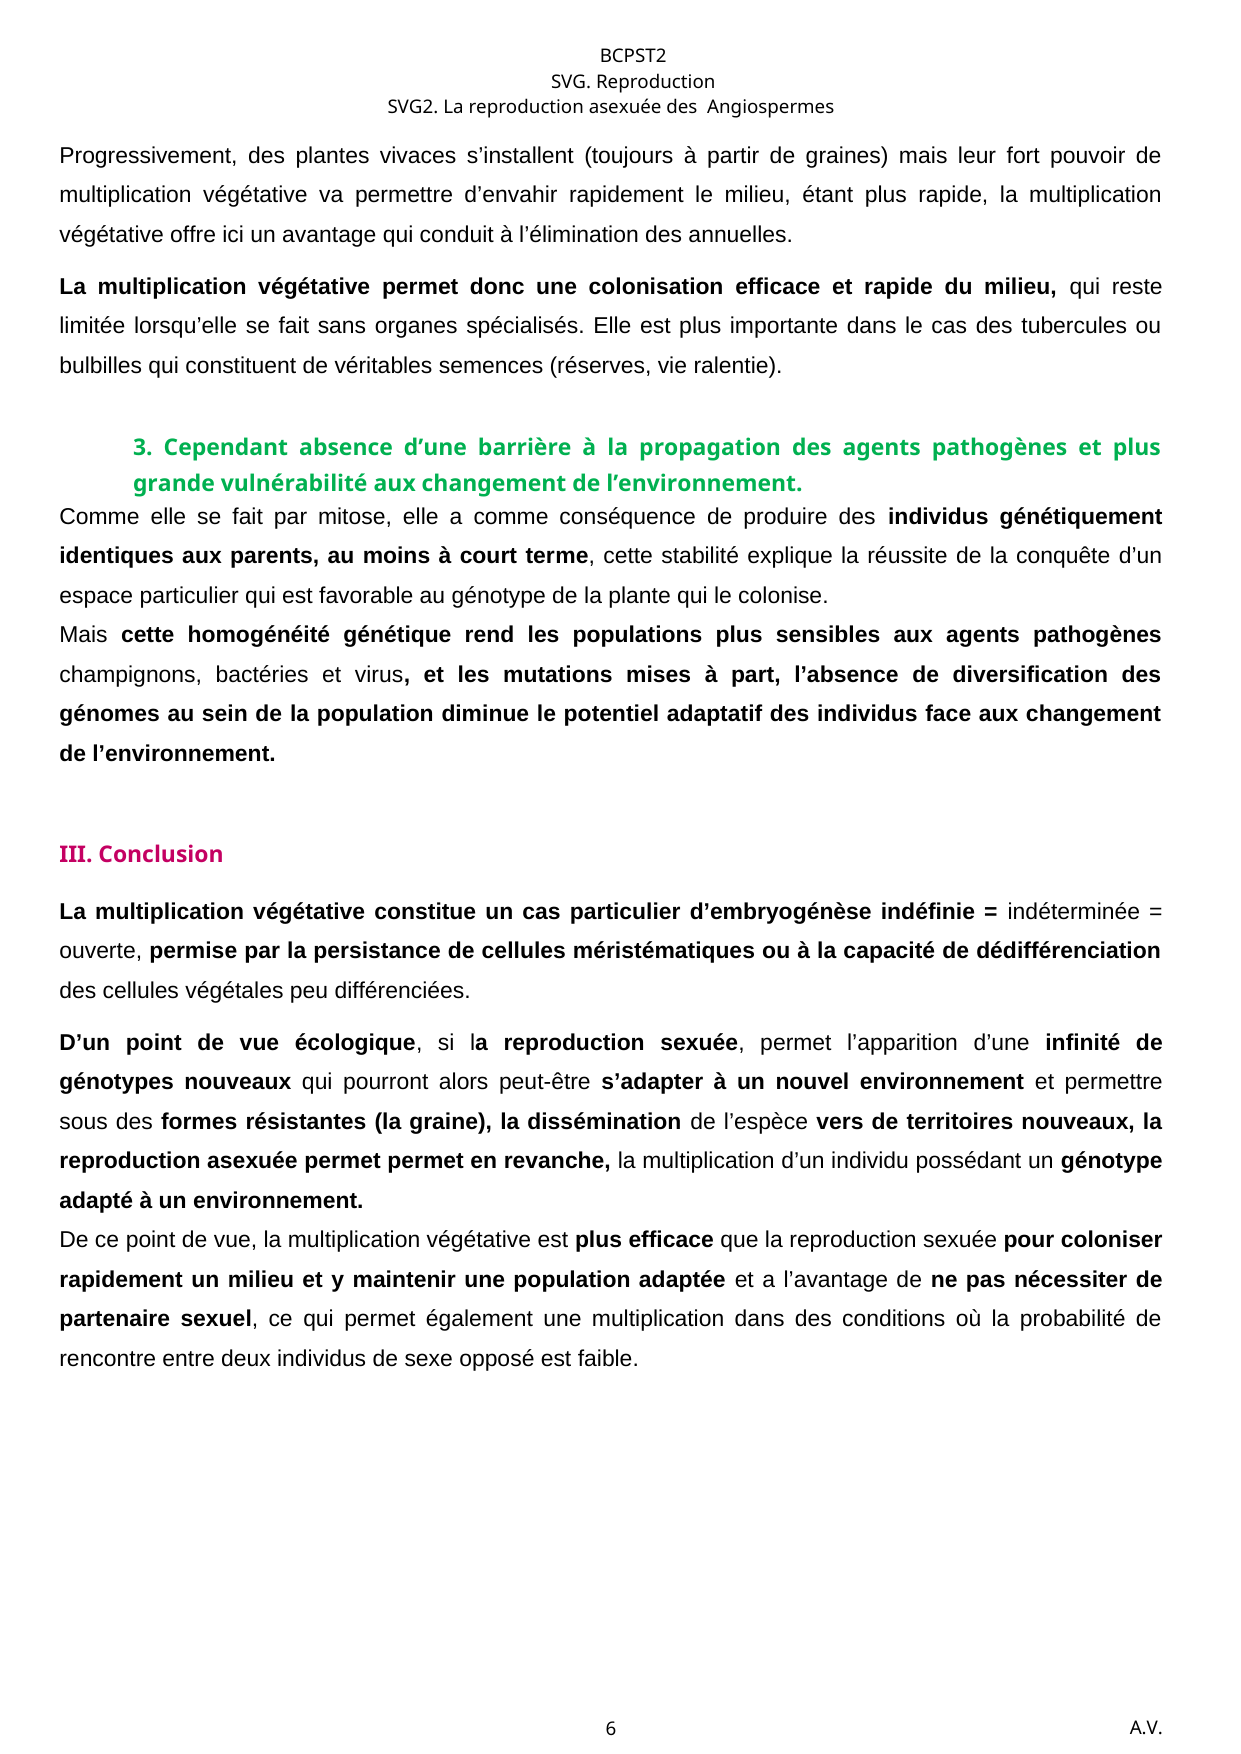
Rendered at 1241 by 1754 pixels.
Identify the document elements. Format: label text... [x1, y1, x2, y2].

text La multiplication végétative permet donc une colonisation efficace et rapide du milieu, qui reste limitée lorsqu’elle se fait sans organes spécialisés. Elle est plus importante dans le cas des tubercules ou bulbilles qui constituent de véritables semences (réserves, vie ralentie). [59, 273, 1163, 378]
text III. Conclusion [59, 838, 1163, 869]
text Progressivement, des plantes vivaces s’installent (toujours à partir de graines) mais leur fort pouvoir de multiplication végétative va permettre d’envahir rapidement le milieu, étant plus rapide, la multiplication végétative offre ici un avantage qui conduit à l’élimination des annuelles. [59, 142, 1163, 247]
text De ce point de vue, la multiplication végétative est plus efficace que la reproduction sexuée pour coloniser rapidement un milieu et y maintenir une population adaptée et a l’avantage de ne pas nécessiter de partenaire sexuel, ce qui permet également une multiplication dans des conditions où la probabilité de rencontre entre deux individus de sexe opposé est faible. [59, 1226, 1163, 1371]
text D’un point de vue écologique, si la reproduction sexuée, permet l’apparition d’une infinité de génotypes nouveaux qui pourront alors peut-être s’adapter à un nouvel environnement et permettre sous des formes résistantes (la graine), la dissémination de l’espèce vers de territoires nouveaux, la reproduction asexuée permet permet en revanche, la multiplication d’un individu possédant un génotype adapté à un environnement. [59, 1029, 1163, 1213]
text La multiplication végétative constitue un cas particulier d’embryogénèse indéfinie = indéterminée = ouverte, permise par la persistance de cellules méristématiques ou à la capacité de dédifférenciation des cellules végétales peu différenciées. [59, 898, 1163, 1003]
text Comme elle se fait par mitose, elle a comme conséquence de produire des individus génétiquement identiques aux parents, au moins à court terme, cette stabilité explique la réussite de la conquête d’un espace particulier qui est favorable au génotype de la plante qui le colonise. [59, 503, 1163, 608]
text Mais cette homogénéité génétique rend les populations plus sensibles aux agents pathogènes champignons, bactéries et virus, et les mutations mises à part, l’absence de diversification des génomes au sein de la population diminue le potentiel adaptatif des individus face aux changement de l’environnement. [59, 621, 1163, 766]
text 3. Cependant absence d’une barrière à la propagation des agents pathogènes et plus grande vulnérabilité aux changement de l’environnement. [133, 431, 1163, 498]
